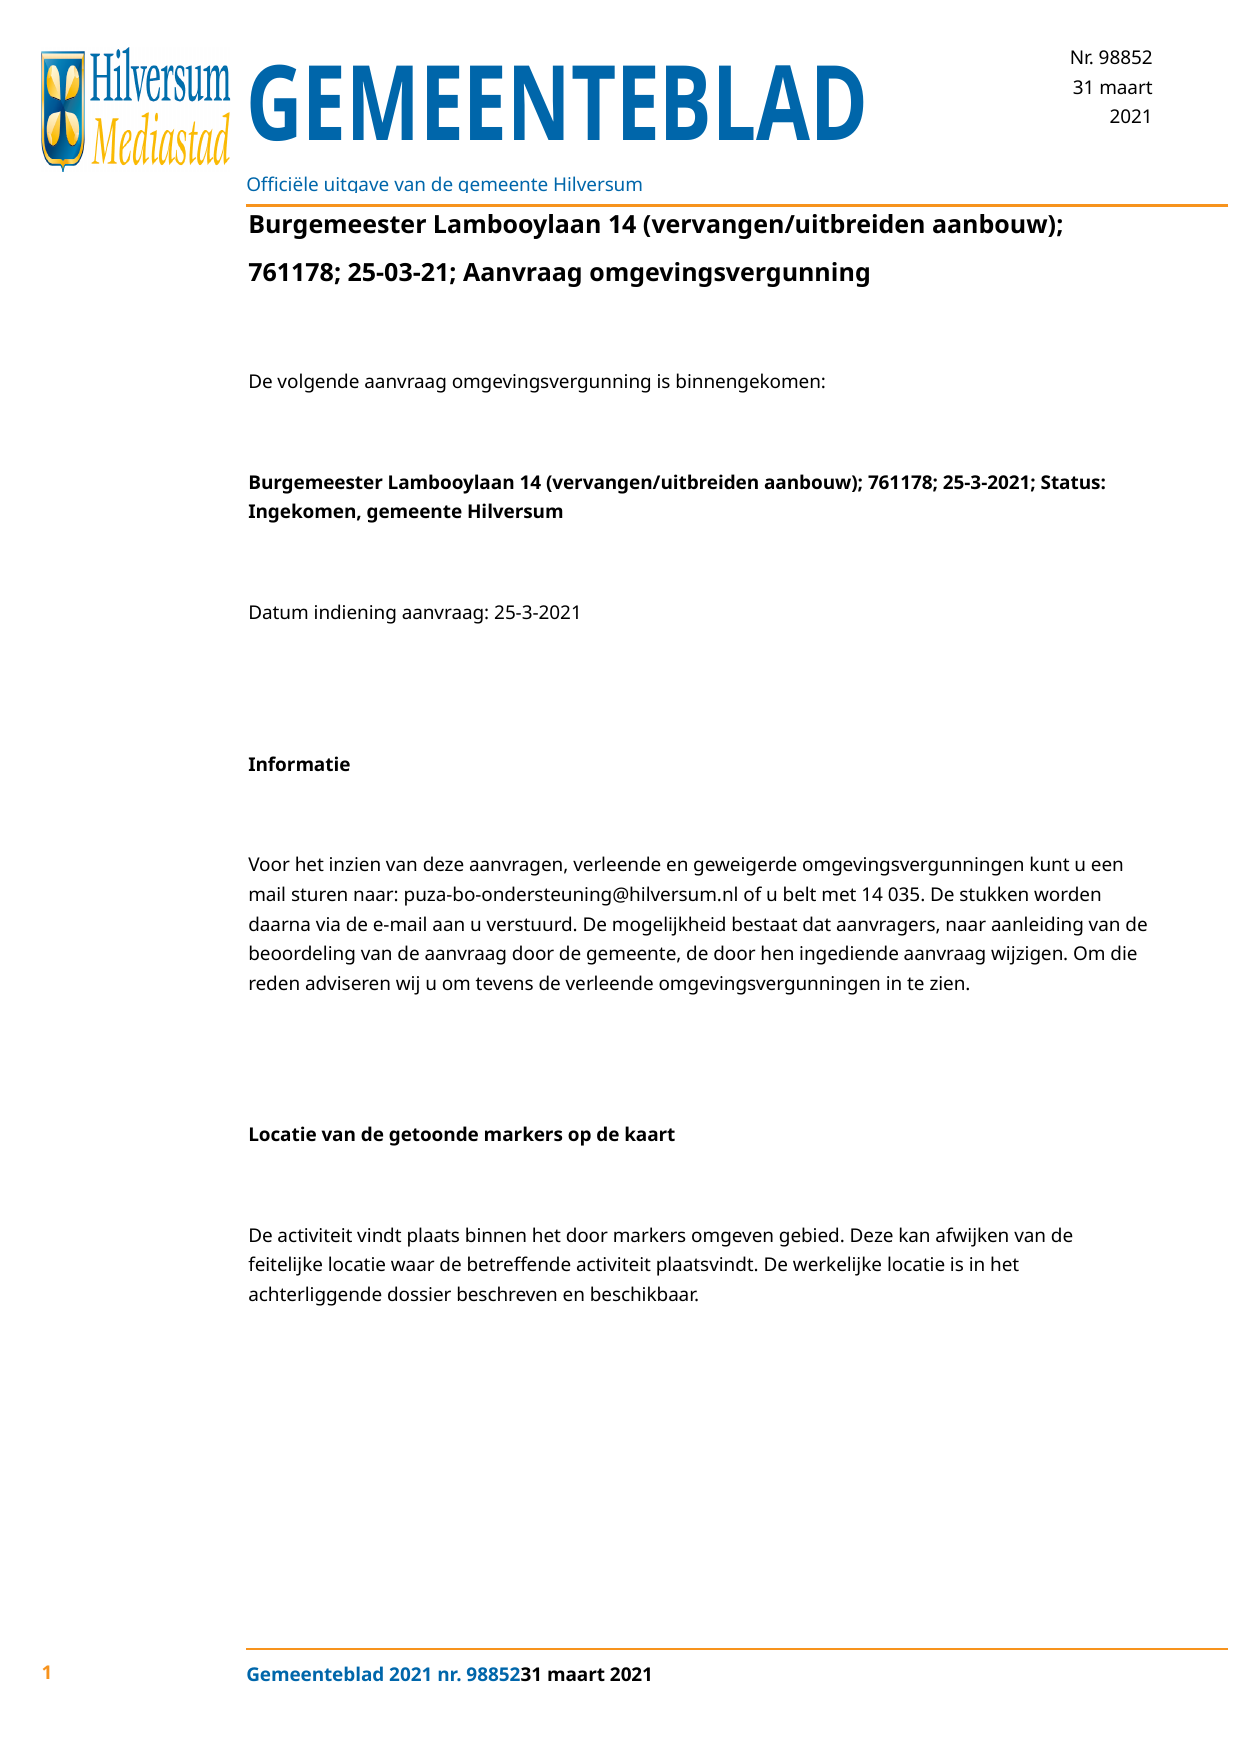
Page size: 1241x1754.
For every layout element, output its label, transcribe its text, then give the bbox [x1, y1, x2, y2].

text Informatie [248, 751, 1152, 777]
text Burgemeester Lambooylaan 14 (vervangen/uitbreiden aanbouw); 761178; 25-3-2021; Status: Ingekomen, gemeente Hilversum [248, 469, 1152, 524]
text De volgende aanvraag omgevingsvergunning is binnengekomen: [248, 368, 1152, 394]
text Locatie van de getoonde markers op de kaart [248, 1121, 1152, 1147]
text Burgemeester Lambooylaan 14 (vervangen/uitbreiden aanbouw); 761178; 25-03-21; Aanvraag omgevingsvergunning [248, 207, 1152, 288]
text De activiteit vindt plaats binnen het door markers omgeven gebied. Deze kan afwijken van de feitelijke locatie waar de betreffende activiteit plaatsvindt. De werkelijke locatie is in het achterliggende dossier beschreven en beschikbaar. [248, 1222, 1152, 1307]
text Voor het inzien van deze aanvragen, verleende en geweigerde omgevingsvergunningen kunt u een mail sturen naar: puza-bo-ondersteuning@hilversum.nl of u belt met 14 035. De stukken worden daarna via de e-mail aan u verstuurd. De mogelijkheid bestaat dat aanvragers, naar aanleiding van de beoordeling van de aanvraag door de gemeente, de door hen ingediende aanvraag wijzigen. Om die reden adviseren wij u om tevens de verleende omgevingsvergunningen in te zien. [248, 852, 1152, 996]
picture [41, 47, 231, 172]
text Datum indiening aanvraag: 25-3-2021 [248, 599, 1152, 625]
